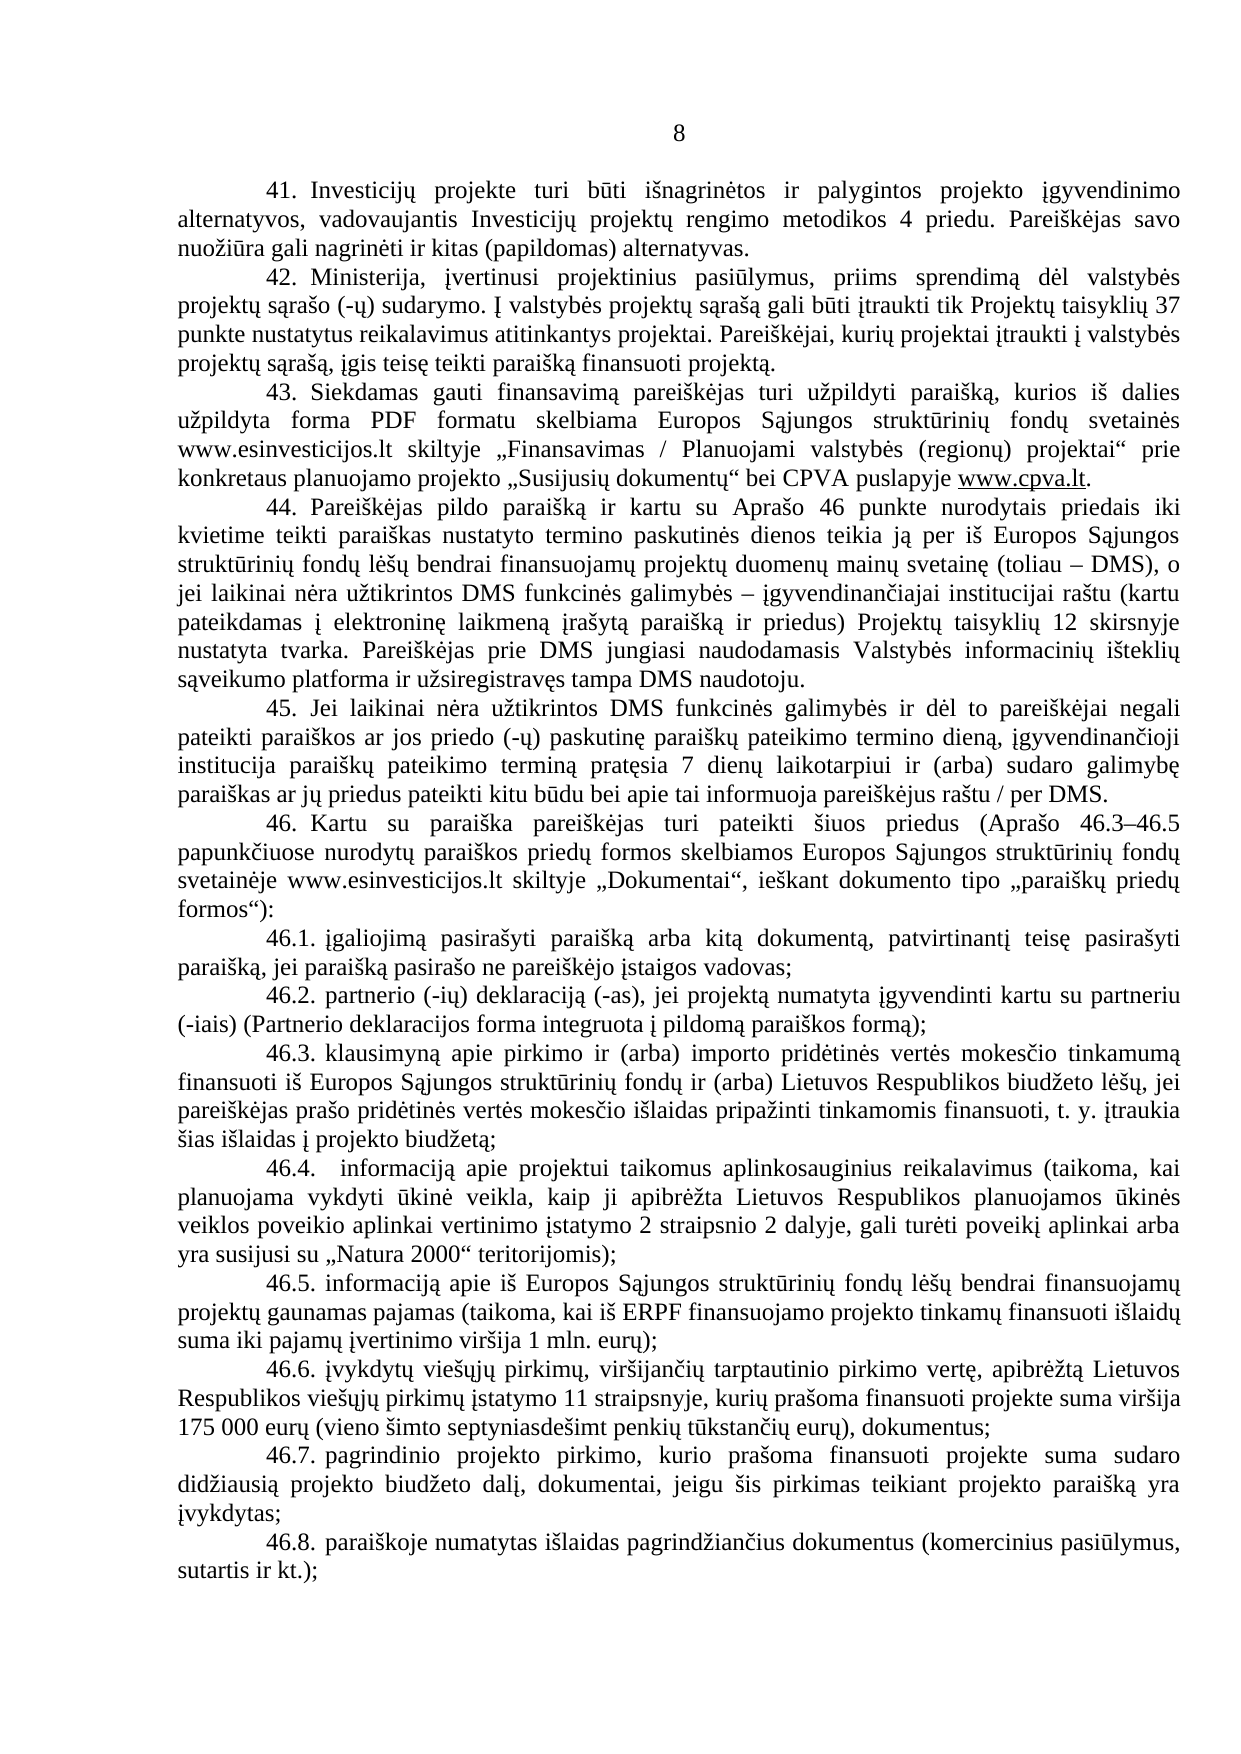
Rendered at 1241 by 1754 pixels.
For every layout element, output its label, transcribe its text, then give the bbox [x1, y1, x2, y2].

text 45. Jei laikinai nėra užtikrintos DMS funkcinės galimybės ir dėl to pareiškėjai negali pateikti paraiškos ar jos priedo (-ų) paskutinę paraiškų pateikimo termino dieną, įgyvendinančioji institucija paraiškų pateikimo terminą pratęsia 7 dienų laikotarpiui ir (arba) sudaro galimybę paraiškas ar jų priedus pateikti kitu būdu bei apie tai informuoja pareiškėjus raštu / per DMS. [177, 693, 1181, 808]
text 46.5. informaciją apie iš Europos Sąjungos struktūrinių fondų lėšų bendrai finansuojamų projektų gaunamas pajamas (taikoma, kai iš ERPF finansuojamo projekto tinkamų finansuoti išlaidų suma iki pajamų įvertinimo viršija 1 mln. eurų); [177, 1268, 1181, 1354]
text 46.6. įvykdytų viešųjų pirkimų, viršijančių tarptautinio pirkimo vertę, apibrėžtą Lietuvos Respublikos viešųjų pirkimų įstatymo 11 straipsnyje, kurių prašoma finansuoti projekte suma viršija 175 000 eurų (vieno šimto septyniasdešimt penkių tūkstančių eurų), dokumentus; [177, 1354, 1181, 1441]
text 46. Kartu su paraiška pareiškėjas turi pateikti šiuos priedus (Aprašo 46.3–46.5 papunkčiuose nurodytų paraiškos priedų formos skelbiamos Europos Sąjungos struktūrinių fondų svetainėje www.esinvesticijos.lt skiltyje „Dokumentai“, ieškant dokumento tipo „paraiškų priedų formos“): [177, 808, 1181, 923]
text 44. Pareiškėjas pildo paraišką ir kartu su Aprašo 46 punkte nurodytais priedais iki kvietime teikti paraiškas nustatyto termino paskutinės dienos teikia ją per iš Europos Sąjungos struktūrinių fondų lėšų bendrai finansuojamų projektų duomenų mainų svetainę (toliau – DMS), o jei laikinai nėra užtikrintos DMS funkcinės galimybės – įgyvendinančiajai institucijai raštu (kartu pateikdamas į elektroninę laikmeną įrašytą paraišką ir priedus) Projektų taisyklių 12 skirsnyje nustatyta tvarka. Pareiškėjas prie DMS jungiasi naudodamasis Valstybės informacinių išteklių sąveikumo platforma ir užsiregistravęs tampa DMS naudotoju. [177, 492, 1181, 693]
text 46.8. paraiškoje numatytas išlaidas pagrindžiančius dokumentus (komercinius pasiūlymus, sutartis ir kt.); [177, 1527, 1181, 1584]
text 42. Ministerija, įvertinusi projektinius pasiūlymus, priims sprendimą dėl valstybės projektų sąrašo (-ų) sudarymo. Į valstybės projektų sąrašą gali būti įtraukti tik Projektų taisyklių 37 punkte nustatytus reikalavimus atitinkantys projektai. Pareiškėjai, kurių projektai įtraukti į valstybės projektų sąrašą, įgis teisę teikti paraišką finansuoti projektą. [177, 262, 1181, 377]
text 46.3. klausimyną apie pirkimo ir (arba) importo pridėtinės vertės mokesčio tinkamumą finansuoti iš Europos Sąjungos struktūrinių fondų ir (arba) Lietuvos Respublikos biudžeto lėšų, jei pareiškėjas prašo pridėtinės vertės mokesčio išlaidas pripažinti tinkamomis finansuoti, t. y. įtraukia šias išlaidas į projekto biudžetą; [177, 1038, 1181, 1153]
text 46.4. informaciją apie projektui taikomus aplinkosauginius reikalavimus (taikoma, kai planuojama vykdyti ūkinė veikla, kaip ji apibrėžta Lietuvos Respublikos planuojamos ūkinės veiklos poveikio aplinkai vertinimo įstatymo 2 straipsnio 2 dalyje, gali turėti poveikį aplinkai arba yra susijusi su „Natura 2000“ teritorijomis); [177, 1153, 1181, 1268]
text 41. Investicijų projekte turi būti išnagrinėtos ir palygintos projekto įgyvendinimo alternatyvos, vadovaujantis Investicijų projektų rengimo metodikos 4 priedu. Pareiškėjas savo nuožiūra gali nagrinėti ir kitas (papildomas) alternatyvas. [177, 176, 1181, 262]
text 46.7. pagrindinio projekto pirkimo, kurio prašoma finansuoti projekte suma sudaro didžiausią projekto biudžeto dalį, dokumentai, jeigu šis pirkimas teikiant projekto paraišką yra įvykdytas; [177, 1441, 1181, 1527]
text 43. Siekdamas gauti finansavimą pareiškėjas turi užpildyti paraišką, kurios iš dalies užpildyta forma PDF formatu skelbiama Europos Sąjungos struktūrinių fondų svetainės www.esinvesticijos.lt skiltyje „Finansavimas / Planuojami valstybės (regionų) projektai“ prie konkretaus planuojamo projekto „Susijusių dokumentų“ bei CPVA puslapyje www.cpva.lt. [177, 377, 1181, 492]
text 46.2. partnerio (-ių) deklaraciją (-as), jei projektą numatyta įgyvendinti kartu su partneriu (-iais) (Partnerio deklaracijos forma integruota į pildomą paraiškos formą); [177, 981, 1181, 1038]
text 46.1. įgaliojimą pasirašyti paraišką arba kitą dokumentą, patvirtinantį teisę pasirašyti paraišką, jei paraišką pasirašo ne pareiškėjo įstaigos vadovas; [177, 923, 1181, 981]
